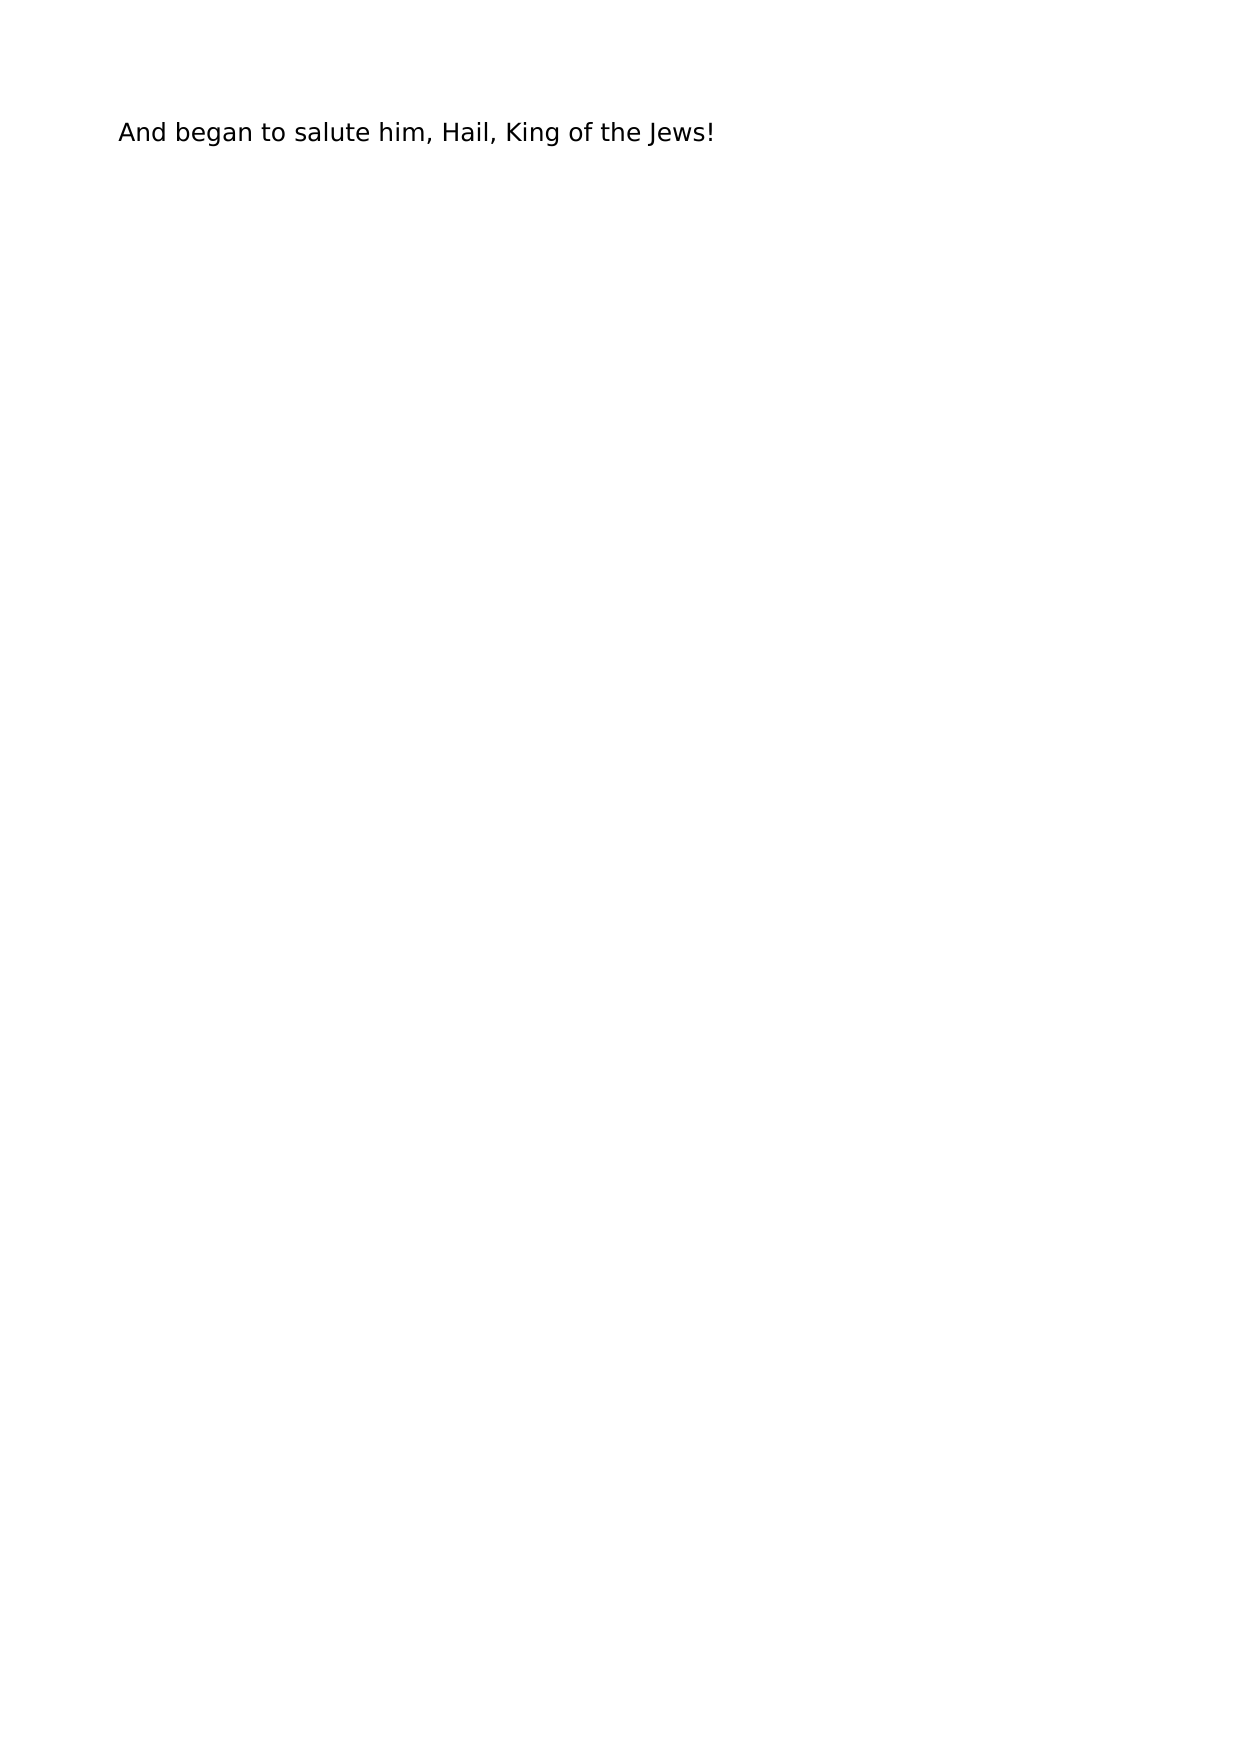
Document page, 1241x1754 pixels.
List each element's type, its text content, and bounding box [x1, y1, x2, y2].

text And began to salute him, Hail, King of the Jews! [118, 118, 1122, 147]
